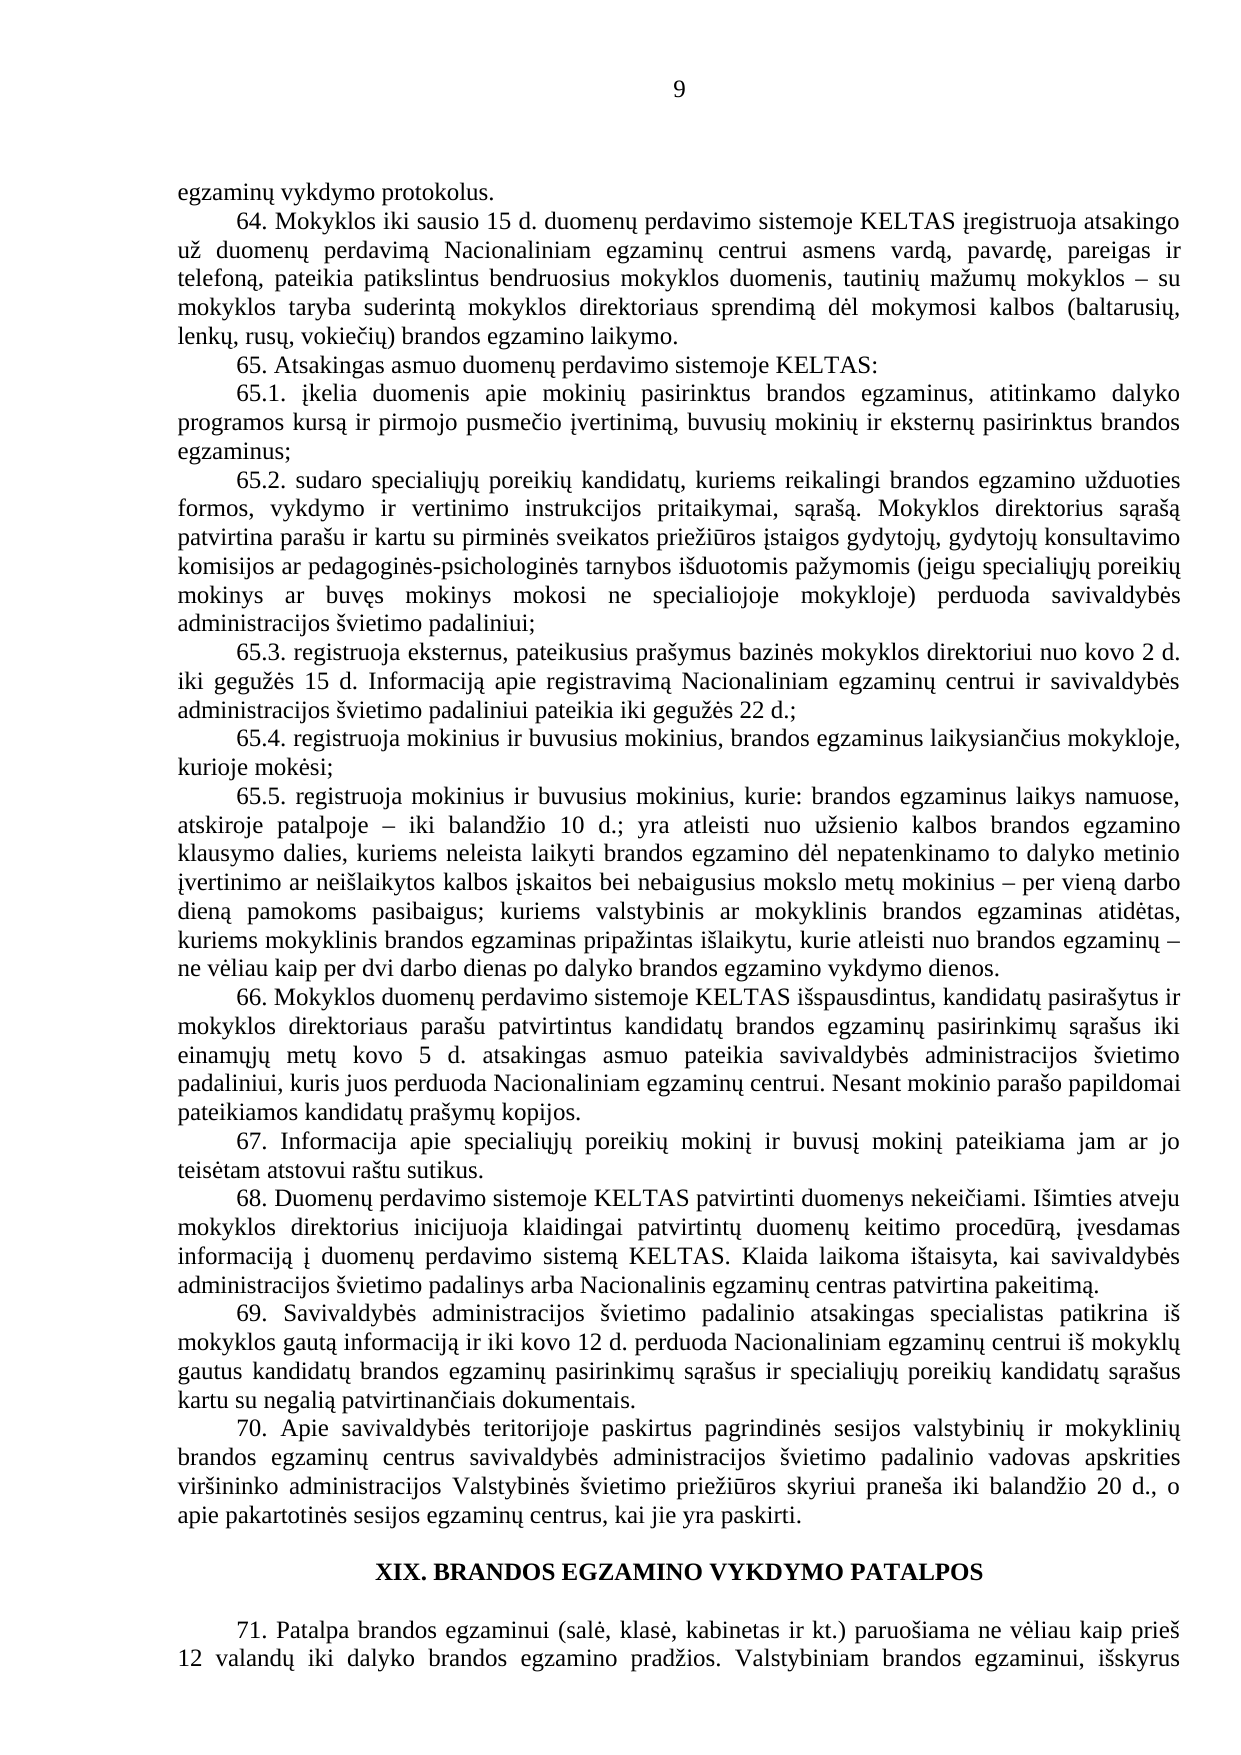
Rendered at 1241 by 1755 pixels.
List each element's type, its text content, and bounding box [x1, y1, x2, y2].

text 66. Mokyklos duomenų perdavimo sistemoje KELTAS išspausdintus, kandidatų pasirašytus ir mokyklos direktoriaus parašu patvirtintus kandidatų brandos egzaminų pasirinkimų sąrašus iki einamųjų metų kovo 5 d. atsakingas asmuo pateikia savivaldybės administracijos švietimo padaliniui, kuris juos perduoda Nacionaliniam egzaminų centrui. Nesant mokinio parašo papildomai pateikiamos kandidatų prašymų kopijos. [177, 982, 1181, 1126]
text 65.4. registruoja mokinius ir buvusius mokinius, brandos egzaminus laikysiančius mokykloje, kurioje mokėsi; [177, 723, 1181, 781]
text XIX. BRANDOS EGZAMINO VYKDYMO PATALPOS [177, 1557, 1181, 1586]
text 67. Informacija apie specialiųjų poreikių mokinį ir buvusį mokinį pateikiama jam ar jo teisėtam atstovui raštu sutikus. [177, 1126, 1181, 1183]
text egzaminų vykdymo protokolus. [177, 177, 1181, 206]
text 64. Mokyklos iki sausio 15 d. duomenų perdavimo sistemoje KELTAS įregistruoja atsakingo už duomenų perdavimą Nacionaliniam egzaminų centrui asmens vardą, pavardę, pareigas ir telefoną, pateikia patikslintus bendruosius mokyklos duomenis, tautinių mažumų mokyklos – su mokyklos taryba suderintą mokyklos direktoriaus sprendimą dėl mokymosi kalbos (baltarusių, lenkų, rusų, vokiečių) brandos egzamino laikymo. [177, 206, 1181, 350]
text 71. Patalpa brandos egzaminui (salė, klasė, kabinetas ir kt.) paruošiama ne vėliau kaip prieš 12 valandų iki dalyko brandos egzamino pradžios. Valstybiniam brandos egzaminui, išskyrus [177, 1615, 1181, 1672]
text 65.3. registruoja eksternus, pateikusius prašymus bazinės mokyklos direktoriui nuo kovo 2 d. iki gegužės 15 d. Informaciją apie registravimą Nacionaliniam egzaminų centrui ir savivaldybės administracijos švietimo padaliniui pateikia iki gegužės 22 d.; [177, 637, 1181, 723]
text 70. Apie savivaldybės teritorijoje paskirtus pagrindinės sesijos valstybinių ir mokyklinių brandos egzaminų centrus savivaldybės administracijos švietimo padalinio vadovas apskrities viršininko administracijos Valstybinės švietimo priežiūros skyriui praneša iki balandžio 20 d., o apie pakartotinės sesijos egzaminų centrus, kai jie yra paskirti. [177, 1413, 1181, 1528]
text 65.2. sudaro specialiųjų poreikių kandidatų, kuriems reikalingi brandos egzamino užduoties formos, vykdymo ir vertinimo instrukcijos pritaikymai, sąrašą. Mokyklos direktorius sąrašą patvirtina parašu ir kartu su pirminės sveikatos priežiūros įstaigos gydytojų, gydytojų konsultavimo komisijos ar pedagoginės-psichologinės tarnybos išduotomis pažymomis (jeigu specialiųjų poreikių mokinys ar buvęs mokinys mokosi ne specialiojoje mokykloje) perduoda savivaldybės administracijos švietimo padaliniui; [177, 465, 1181, 637]
text 65.1. įkelia duomenis apie mokinių pasirinktus brandos egzaminus, atitinkamo dalyko programos kursą ir pirmojo pusmečio įvertinimą, buvusių mokinių ir eksternų pasirinktus brandos egzaminus; [177, 378, 1181, 465]
text 65.5. registruoja mokinius ir buvusius mokinius, kurie: brandos egzaminus laikys namuose, atskiroje patalpoje – iki balandžio 10 d.; yra atleisti nuo užsienio kalbos brandos egzamino klausymo dalies, kuriems neleista laikyti brandos egzamino dėl nepatenkinamo to dalyko metinio įvertinimo ar neišlaikytos kalbos įskaitos bei nebaigusius mokslo metų mokinius – per vieną darbo dieną pamokoms pasibaigus; kuriems valstybinis ar mokyklinis brandos egzaminas atidėtas, kuriems mokyklinis brandos egzaminas pripažintas išlaikytu, kurie atleisti nuo brandos egzaminų – ne vėliau kaip per dvi darbo dienas po dalyko brandos egzamino vykdymo dienos. [177, 781, 1181, 982]
text 68. Duomenų perdavimo sistemoje KELTAS patvirtinti duomenys nekeičiami. Išimties atveju mokyklos direktorius inicijuoja klaidingai patvirtintų duomenų keitimo procedūrą, įvesdamas informaciją į duomenų perdavimo sistemą KELTAS. Klaida laikoma ištaisyta, kai savivaldybės administracijos švietimo padalinys arba Nacionalinis egzaminų centras patvirtina pakeitimą. [177, 1183, 1181, 1298]
text 65. Atsakingas asmuo duomenų perdavimo sistemoje KELTAS: [177, 350, 1181, 378]
text 69. Savivaldybės administracijos švietimo padalinio atsakingas specialistas patikrina iš mokyklos gautą informaciją ir iki kovo 12 d. perduoda Nacionaliniam egzaminų centrui iš mokyklų gautus kandidatų brandos egzaminų pasirinkimų sąrašus ir specialiųjų poreikių kandidatų sąrašus kartu su negalią patvirtinančiais dokumentais. [177, 1298, 1181, 1413]
